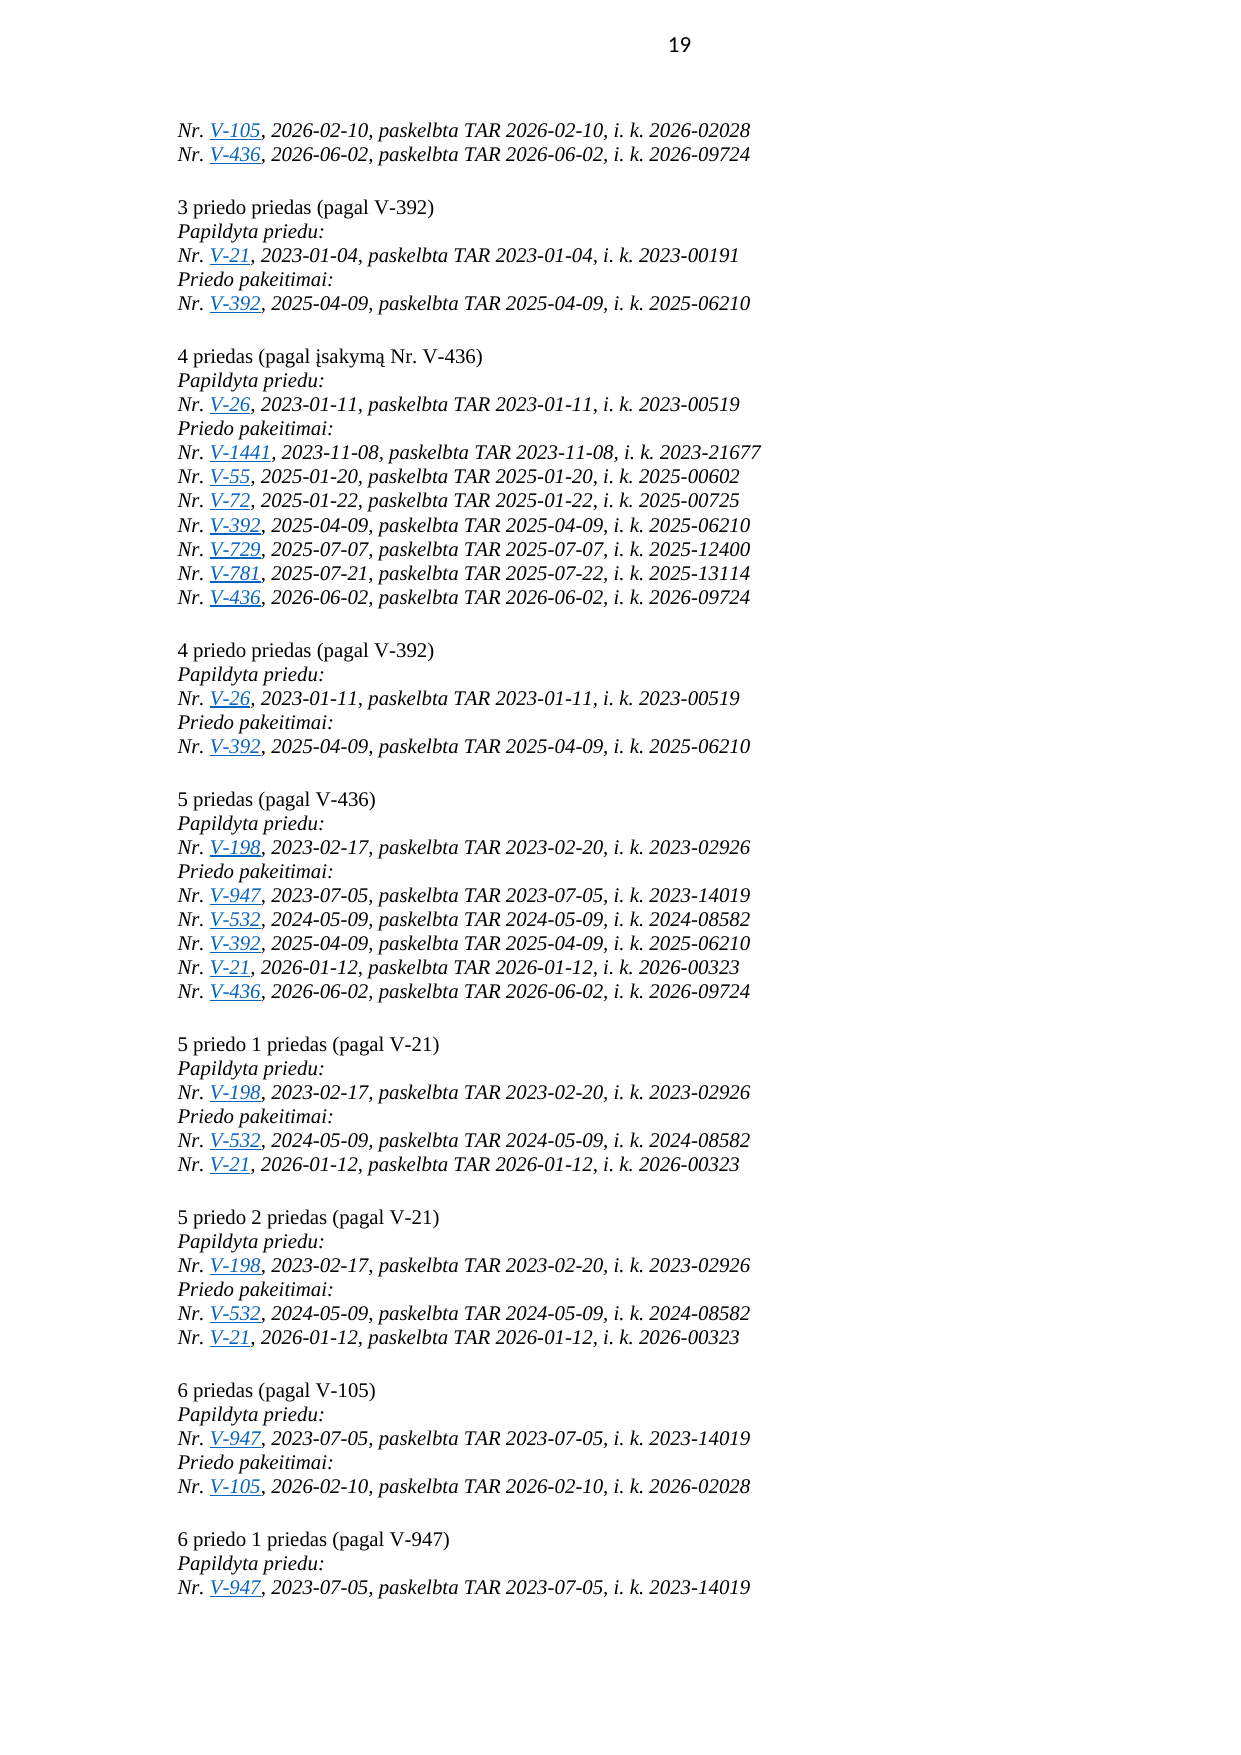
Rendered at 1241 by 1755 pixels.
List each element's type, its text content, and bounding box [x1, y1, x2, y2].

text Nr. V-21, 2026-01-12, paskelbta TAR 2026-01-12, i. k. 2026-00323 [177, 1325, 1181, 1349]
text Nr. V-21, 2023-01-04, paskelbta TAR 2023-01-04, i. k. 2023-00191 [177, 243, 1181, 267]
text Papildyta priedu: [177, 368, 1181, 392]
text Papildyta priedu: [177, 1551, 1181, 1575]
text Nr. V-55, 2025-01-20, paskelbta TAR 2025-01-20, i. k. 2025-00602 [177, 464, 1181, 488]
text Papildyta priedu: [177, 811, 1181, 835]
text Nr. V-532, 2024-05-09, paskelbta TAR 2024-05-09, i. k. 2024-08582 [177, 1301, 1181, 1325]
text Nr. V-392, 2025-04-09, paskelbta TAR 2025-04-09, i. k. 2025-06210 [177, 931, 1181, 955]
text Nr. V-72, 2025-01-22, paskelbta TAR 2025-01-22, i. k. 2025-00725 [177, 488, 1181, 512]
text Nr. V-26, 2023-01-11, paskelbta TAR 2023-01-11, i. k. 2023-00519 [177, 686, 1181, 710]
text 4 priedas (pagal įsakymą Nr. V-436) [177, 344, 1181, 368]
text 4 priedo priedas (pagal V-392) [177, 637, 1181, 662]
text Nr. V-436, 2026-06-02, paskelbta TAR 2026-06-02, i. k. 2026-09724 [177, 979, 1181, 1003]
text 6 priedas (pagal V-105) [177, 1378, 1181, 1402]
text Priedo pakeitimai: [177, 267, 1181, 291]
text Nr. V-947, 2023-07-05, paskelbta TAR 2023-07-05, i. k. 2023-14019 [177, 1426, 1181, 1450]
text 5 priedo 2 priedas (pagal V-21) [177, 1205, 1181, 1229]
text Nr. V-947, 2023-07-05, paskelbta TAR 2023-07-05, i. k. 2023-14019 [177, 883, 1181, 907]
text Nr. V-436, 2026-06-02, paskelbta TAR 2026-06-02, i. k. 2026-09724 [177, 585, 1181, 609]
text Nr. V-781, 2025-07-21, paskelbta TAR 2025-07-22, i. k. 2025-13114 [177, 561, 1181, 585]
text Nr. V-436, 2026-06-02, paskelbta TAR 2026-06-02, i. k. 2026-09724 [177, 142, 1181, 166]
text Priedo pakeitimai: [177, 859, 1181, 883]
text Nr. V-21, 2026-01-12, paskelbta TAR 2026-01-12, i. k. 2026-00323 [177, 955, 1181, 979]
text Nr. V-729, 2025-07-07, paskelbta TAR 2025-07-07, i. k. 2025-12400 [177, 537, 1181, 561]
text Nr. V-26, 2023-01-11, paskelbta TAR 2023-01-11, i. k. 2023-00519 [177, 392, 1181, 416]
text Papildyta priedu: [177, 1229, 1181, 1253]
text Nr. V-1441, 2023-11-08, paskelbta TAR 2023-11-08, i. k. 2023-21677 [177, 440, 1181, 464]
text Papildyta priedu: [177, 1402, 1181, 1426]
text Priedo pakeitimai: [177, 1450, 1181, 1474]
text Papildyta priedu: [177, 219, 1181, 243]
text Priedo pakeitimai: [177, 1104, 1181, 1128]
text Papildyta priedu: [177, 662, 1181, 686]
text 5 priedo 1 priedas (pagal V-21) [177, 1032, 1181, 1056]
text Nr. V-532, 2024-05-09, paskelbta TAR 2024-05-09, i. k. 2024-08582 [177, 1128, 1181, 1152]
text 5 priedas (pagal V-436) [177, 787, 1181, 811]
text Nr. V-198, 2023-02-17, paskelbta TAR 2023-02-20, i. k. 2023-02926 [177, 835, 1181, 859]
text 3 priedo priedas (pagal V-392) [177, 195, 1181, 219]
text Nr. V-198, 2023-02-17, paskelbta TAR 2023-02-20, i. k. 2023-02926 [177, 1080, 1181, 1104]
text Nr. V-105, 2026-02-10, paskelbta TAR 2026-02-10, i. k. 2026-02028 [177, 118, 1181, 142]
text Nr. V-947, 2023-07-05, paskelbta TAR 2023-07-05, i. k. 2023-14019 [177, 1575, 1181, 1599]
text Nr. V-392, 2025-04-09, paskelbta TAR 2025-04-09, i. k. 2025-06210 [177, 734, 1181, 758]
text Papildyta priedu: [177, 1056, 1181, 1080]
text Nr. V-198, 2023-02-17, paskelbta TAR 2023-02-20, i. k. 2023-02926 [177, 1253, 1181, 1277]
text Nr. V-21, 2026-01-12, paskelbta TAR 2026-01-12, i. k. 2026-00323 [177, 1152, 1181, 1176]
text Nr. V-392, 2025-04-09, paskelbta TAR 2025-04-09, i. k. 2025-06210 [177, 512, 1181, 537]
text Nr. V-532, 2024-05-09, paskelbta TAR 2024-05-09, i. k. 2024-08582 [177, 907, 1181, 931]
text 6 priedo 1 priedas (pagal V-947) [177, 1527, 1181, 1551]
text Nr. V-392, 2025-04-09, paskelbta TAR 2025-04-09, i. k. 2025-06210 [177, 291, 1181, 315]
text Priedo pakeitimai: [177, 1277, 1181, 1301]
text Nr. V-105, 2026-02-10, paskelbta TAR 2026-02-10, i. k. 2026-02028 [177, 1474, 1181, 1498]
text Priedo pakeitimai: [177, 710, 1181, 734]
text Priedo pakeitimai: [177, 416, 1181, 440]
